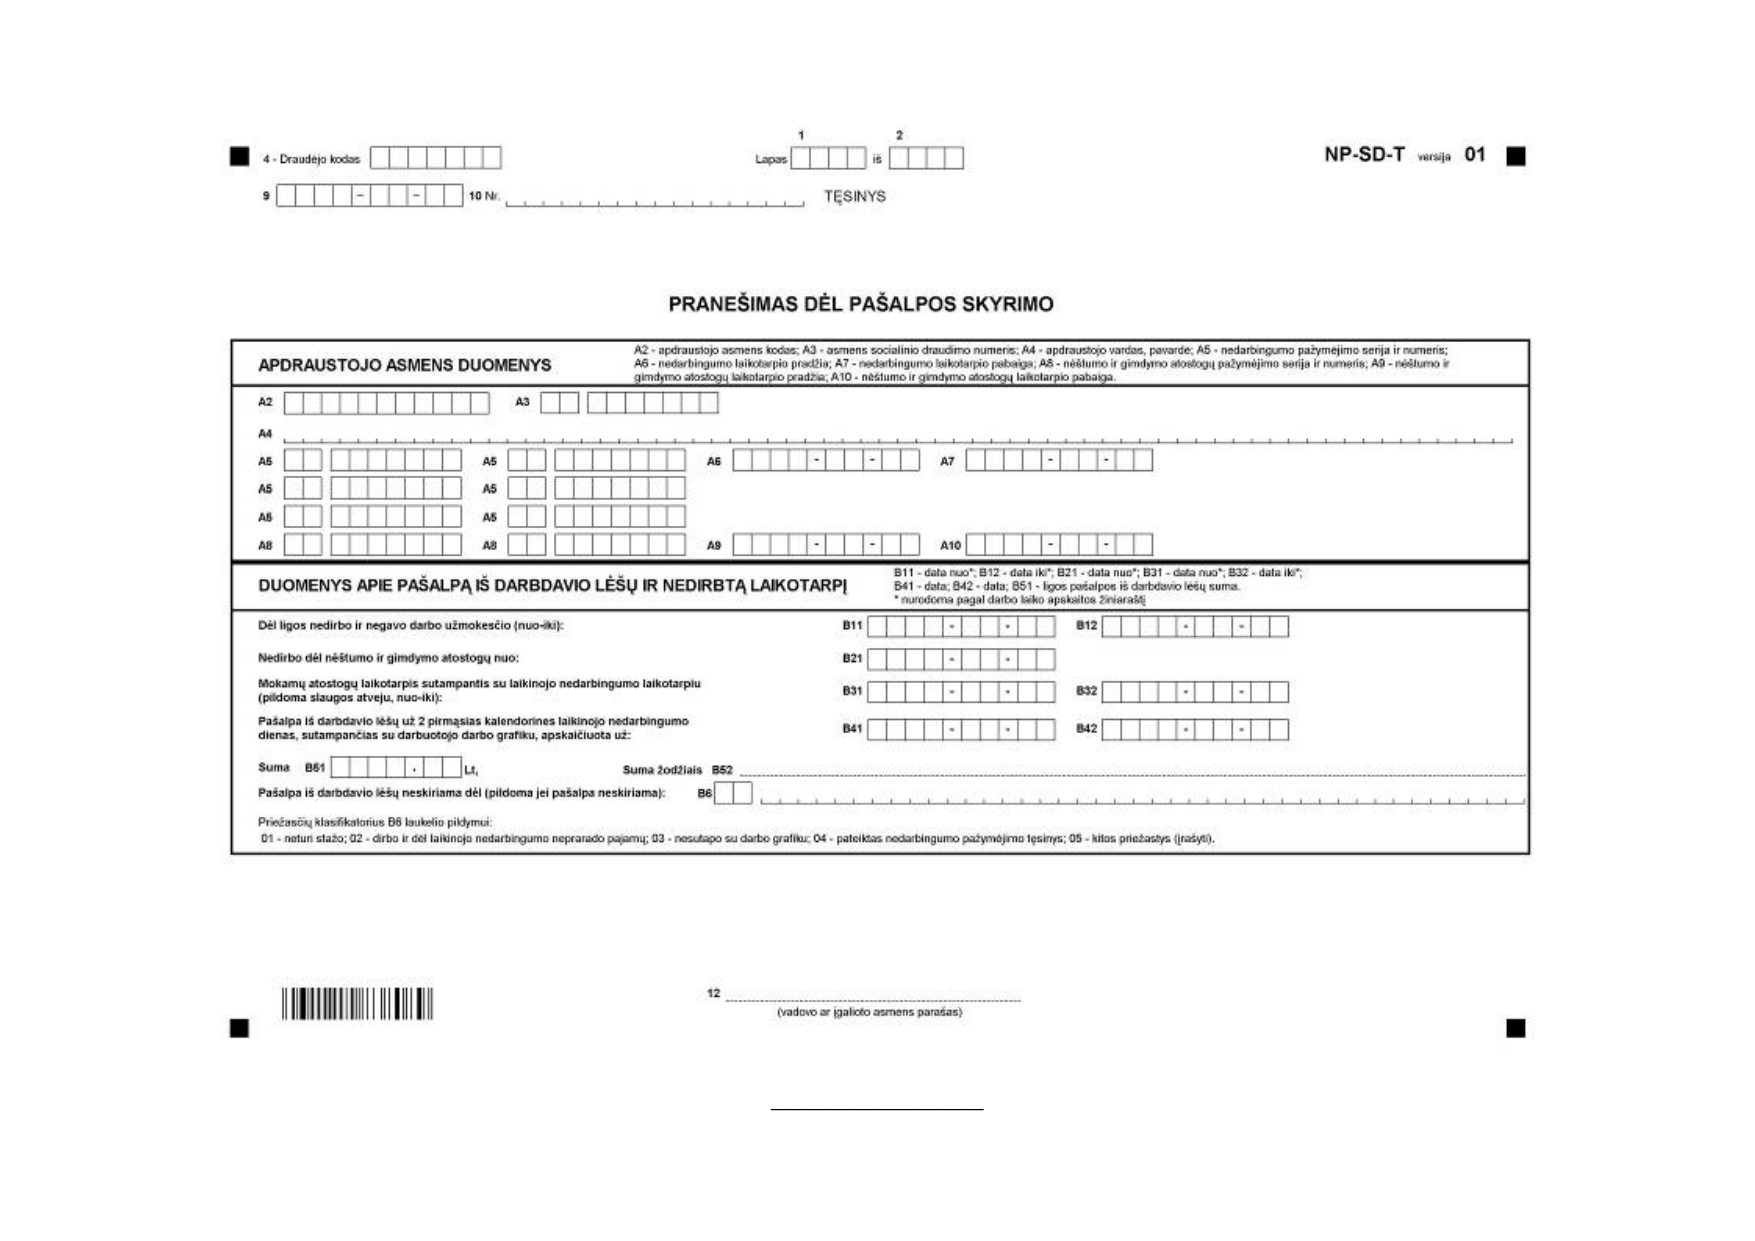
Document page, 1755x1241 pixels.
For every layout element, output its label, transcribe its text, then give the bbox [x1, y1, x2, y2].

text _________________ [118, 1084, 1636, 1113]
